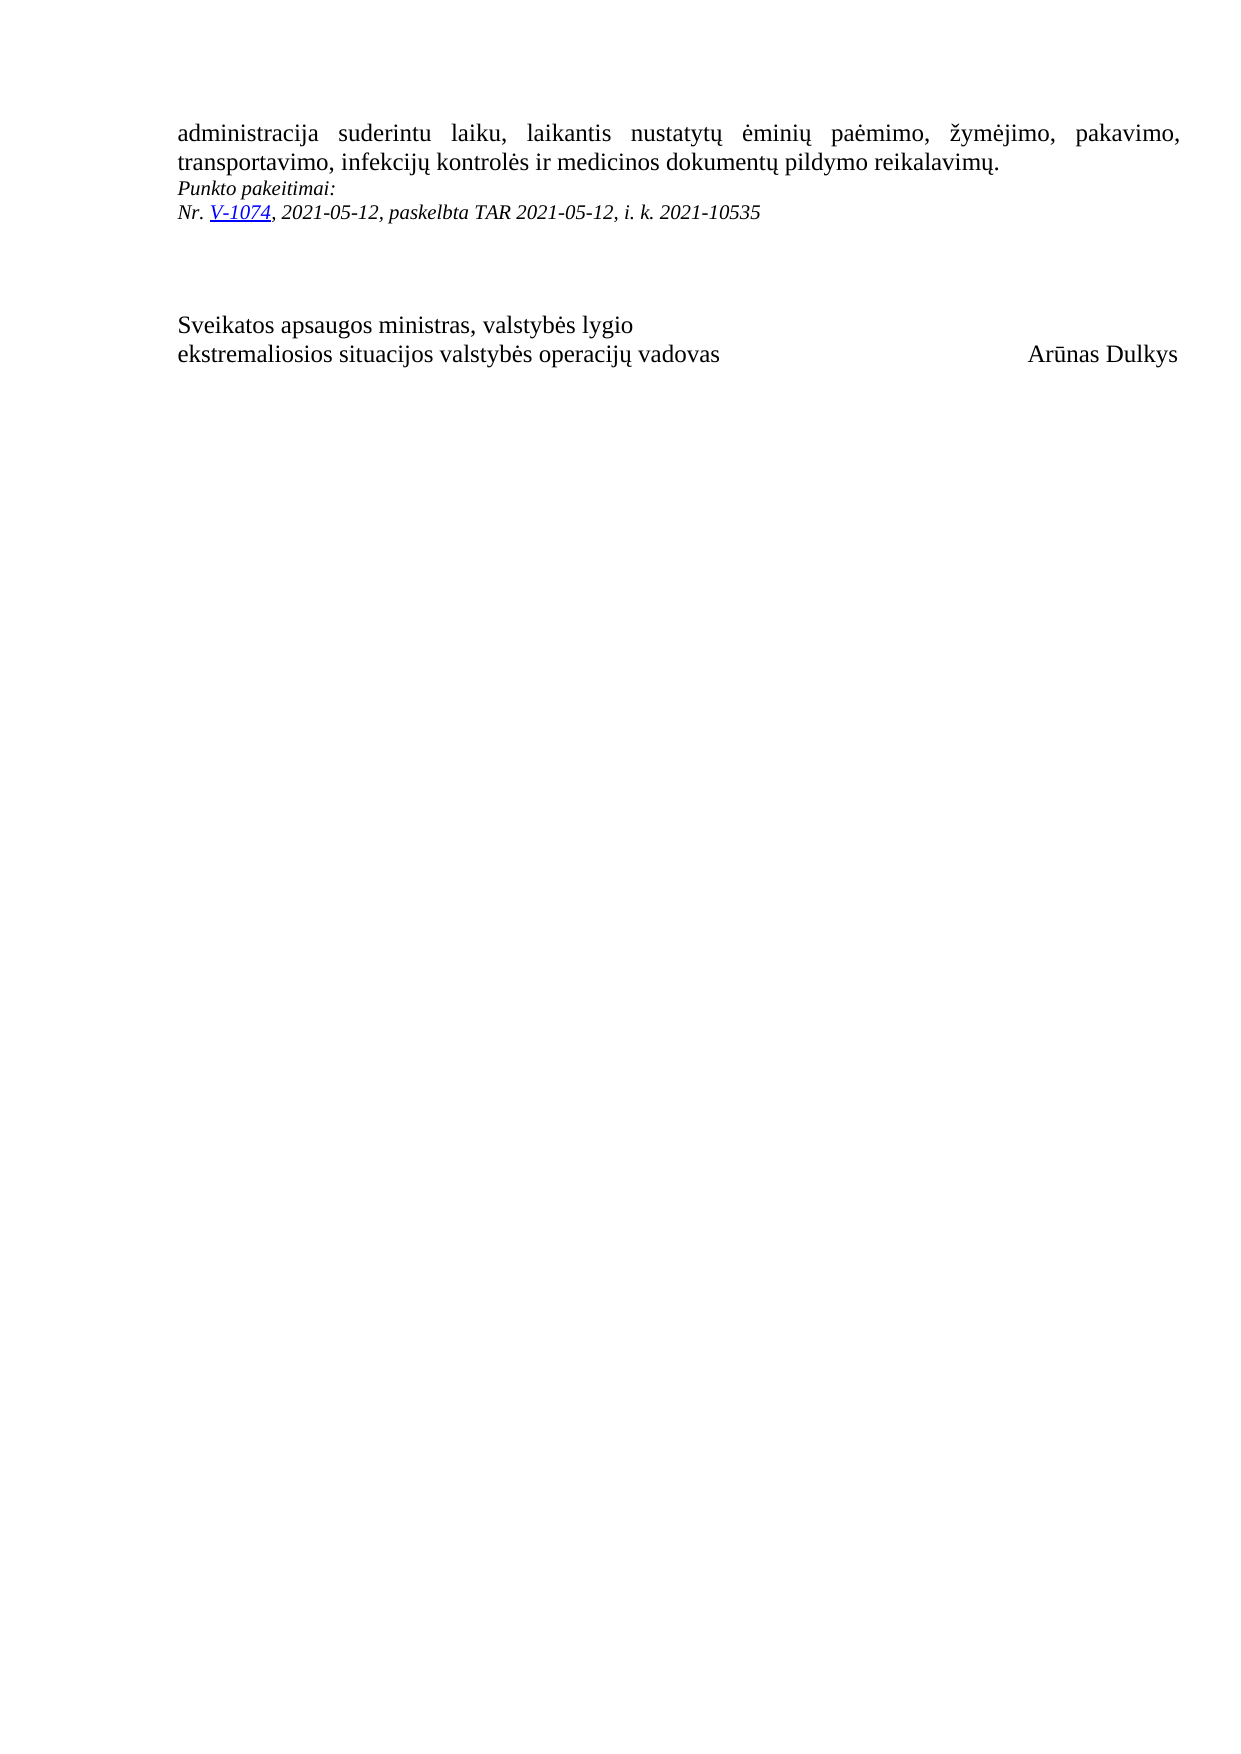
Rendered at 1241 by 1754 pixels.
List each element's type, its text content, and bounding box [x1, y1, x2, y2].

text Punkto pakeitimai: [177, 176, 1181, 200]
text ekstremaliosios situacijos valstybės operacijų vadovas Arūnas Dulkys [177, 339, 1181, 367]
text administracija suderintu laiku, laikantis nustatytų ėminių paėmimo, žymėjimo, pakavimo, transportavimo, infekcijų kontrolės ir medicinos dokumentų pildymo reikalavimų. [177, 118, 1181, 176]
text Sveikatos apsaugos ministras, valstybės lygio [177, 310, 1181, 339]
text Nr. V-1074, 2021-05-12, paskelbta TAR 2021-05-12, i. k. 2021-10535 [177, 200, 1181, 224]
